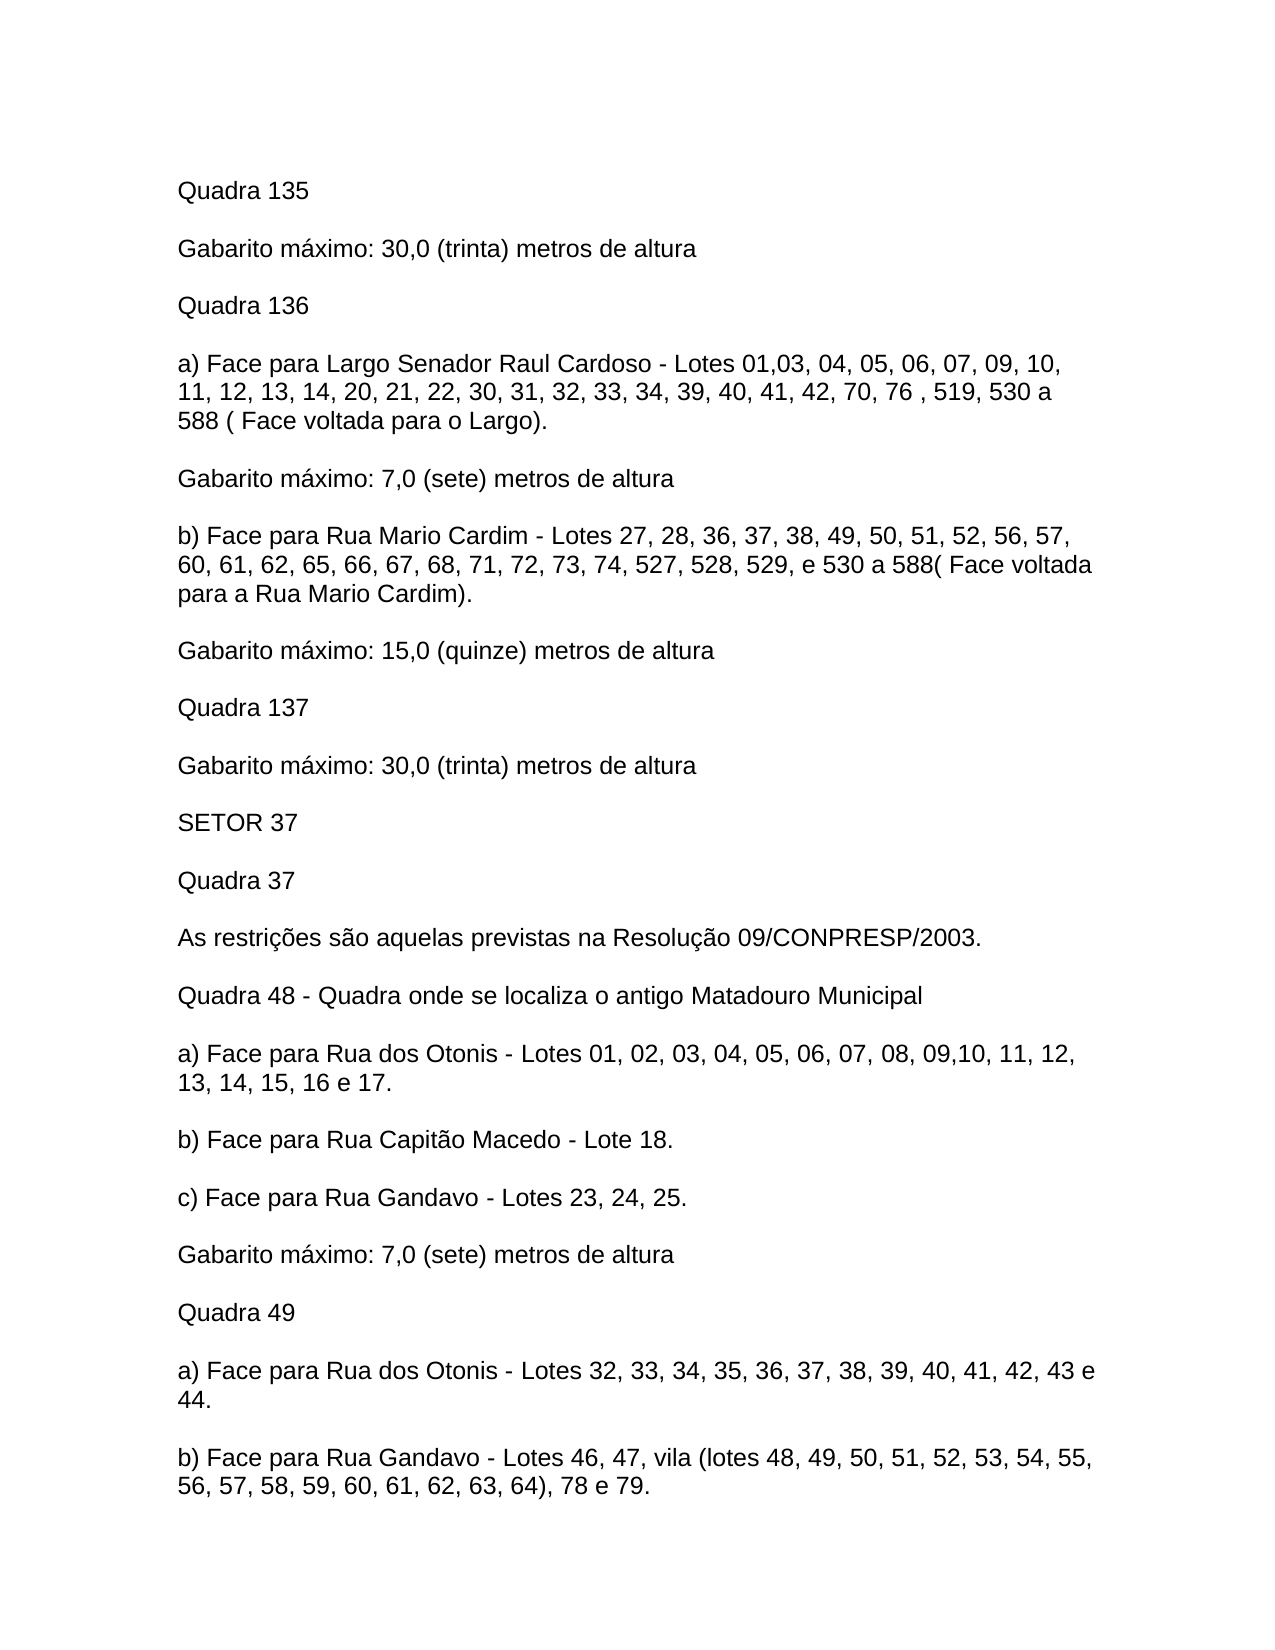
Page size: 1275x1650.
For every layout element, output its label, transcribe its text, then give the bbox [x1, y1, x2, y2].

text As restrições são aquelas previstas na Resolução 09/CONPRESP/2003. Quadra 48 - Quadra onde se localiza o antigo Matadouro Municipal [177, 923, 986, 1010]
text Quadra 136 [177, 291, 1108, 320]
text a) Face para Rua dos Otonis - Lotes 32, 33, 34, 35, 36, 37, 38, 39, 40, 41, 42, 43 e [177, 1356, 1108, 1385]
text a) Face para Rua dos Otonis - Lotes 01, 02, 03, 04, 05, 06, 07, 08, 09,10, 11, 12, [177, 1039, 1108, 1068]
text 44. [177, 1385, 1108, 1414]
text a) Face para Largo Senador Raul Cardoso - Lotes 01,03, 04, 05, 06, 07, 09, 10, [177, 348, 1108, 377]
text 588 ( Face voltada para o Largo). [177, 406, 1108, 435]
text b) Face para Rua Mario Cardim - Lotes 27, 28, 36, 37, 38, 49, 50, 51, 52, 56, 57, [177, 521, 1108, 550]
text 13, 14, 15, 16 e 17. [177, 1068, 1108, 1097]
text Gabarito máximo: 30,0 (trinta) metros de altura [177, 751, 1108, 780]
text Gabarito máximo: 7,0 (sete) metros de altura [177, 463, 1108, 492]
text SETOR 37 [177, 808, 1108, 837]
text Quadra 135 [177, 176, 1108, 205]
text 60, 61, 62, 65, 66, 67, 68, 71, 72, 73, 74, 527, 528, 529, e 530 a 588( Face voltada para a Rua Mario Cardim). [177, 550, 1098, 607]
text Gabarito máximo: 30,0 (trinta) metros de altura [177, 233, 1108, 262]
text 11, 12, 13, 14, 20, 21, 22, 30, 31, 32, 33, 34, 39, 40, 41, 42, 70, 76 , 519, 530 a [177, 377, 1108, 406]
text b) Face para Rua Capitão Macedo - Lote 18. c) Face para Rua Gandavo - Lotes 23, 24, 25. Gabarito máximo: 7,0 (sete) metros de altura Quadra 49 [177, 1126, 692, 1327]
text Gabarito máximo: 15,0 (quinze) metros de altura [177, 636, 1108, 665]
text Quadra 137 [177, 693, 1108, 722]
text 56, 57, 58, 59, 60, 61, 62, 63, 64), 78 e 79. [177, 1471, 1108, 1500]
text b) Face para Rua Gandavo - Lotes 46, 47, vila (lotes 48, 49, 50, 51, 52, 53, 54, 55, [177, 1443, 1108, 1471]
text Quadra 37 [177, 866, 1108, 895]
